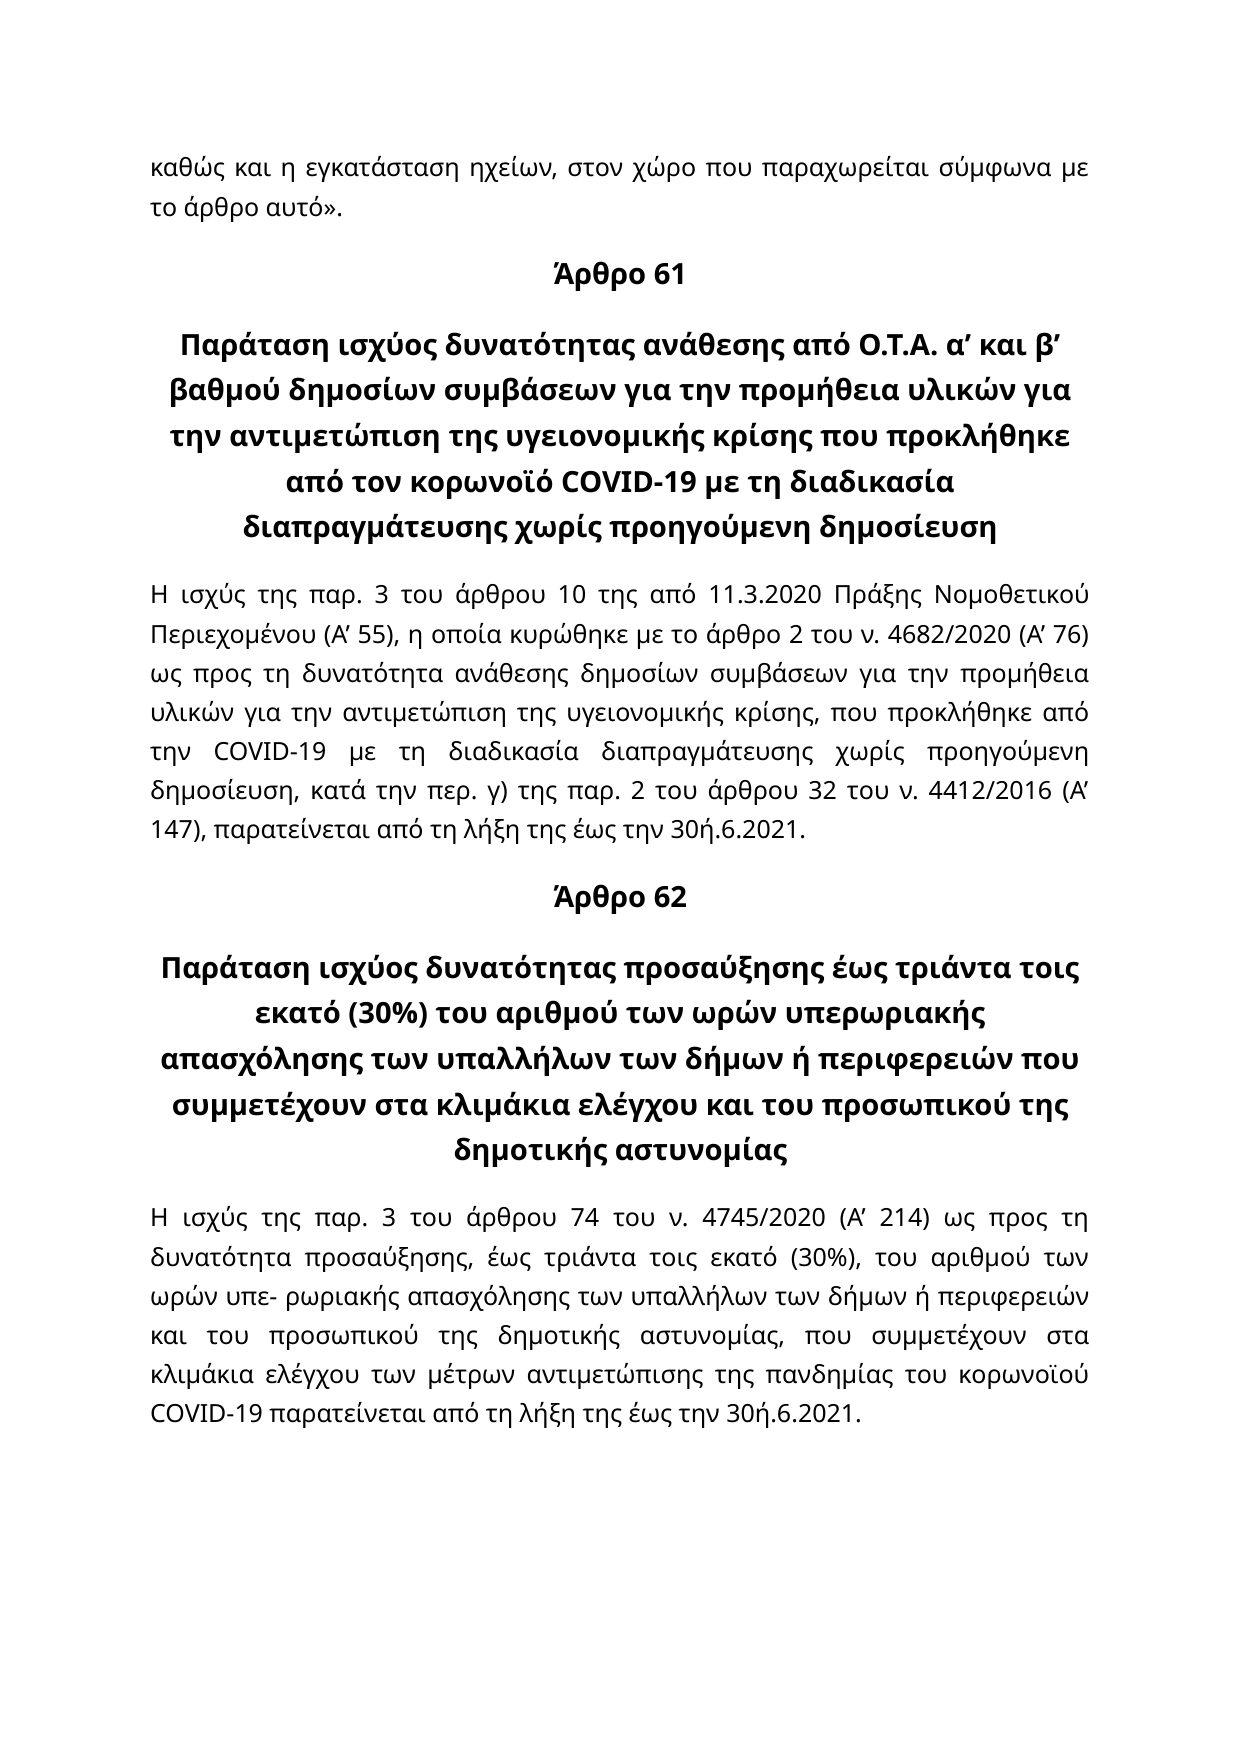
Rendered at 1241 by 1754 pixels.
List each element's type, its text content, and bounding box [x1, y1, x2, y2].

subtitle Άρθρο 62 [150, 876, 1090, 916]
text Η ισχύς της παρ. 3 του άρθρου 10 της από 11.3.2020 Πράξης Νομοθετικού Περιεχομένου (Α’ 55), η οποία κυρώθηκε με το άρθρο 2 του ν. 4682/2020 (Α’ 76) ως προς τη δυνατότητα ανάθεσης δημοσίων συμβάσεων για την προμήθεια υλικών για την αντιμετώπιση της υγειονομικής κρίσης, που προκλήθηκε από την COVID-19 με τη διαδικασία διαπραγμάτευσης χωρίς προηγούμενη δημοσίευση, κατά την περ. γ) της παρ. 2 του άρθρου 32 του ν. 4412/2016 (Α’ 147), παρατείνεται από τη λήξη της έως την 30ή.6.2021. [150, 577, 1090, 846]
text Η ισχύς της παρ. 3 του άρθρου 74 του ν. 4745/2020 (Α’ 214) ως προς τη δυνατότητα προσαύξησης, έως τριάντα τοις εκατό (30%), του αριθμού των ωρών υπε- ρωριακής απασχόλησης των υπαλλήλων των δήμων ή περιφερειών και του προσωπικού της δημοτικής αστυνομίας, που συμμετέχουν στα κλιμάκια ελέγχου των μέτρων αντιμετώπισης της πανδημίας του κορωνοϊού COVID-19 παρατείνεται από τη λήξη της έως την 30ή.6.2021. [150, 1200, 1090, 1430]
text καθώς και η εγκατάσταση ηχείων, στον χώρο που παραχωρείται σύμφωνα με το άρθρο αυτό». [150, 150, 1090, 223]
subtitle Παράταση ισχύος δυνατότητας ανάθεσης από Ο.Τ.Α. α’ και β’ βαθμού δημοσίων συμβάσεων για την προμήθεια υλικών για την αντιμετώπιση της υγειονομικής κρίσης που προκλήθηκε από τον κορωνοϊό COVID-19 με τη διαδικασία διαπραγμάτευσης χωρίς προηγούμενη δημοσίευση [150, 324, 1090, 546]
subtitle Άρθρο 61 [150, 253, 1090, 293]
subtitle Παράταση ισχύος δυνατότητας προσαύξησης έως τριάντα τοις εκατό (30%) του αριθμού των ωρών υπερωριακής απασχόλησης των υπαλλήλων των δήμων ή περιφερειών που συμμετέχουν στα κλιμάκια ελέγχου και του προσωπικού της δημοτικής αστυνομίας [150, 947, 1090, 1169]
